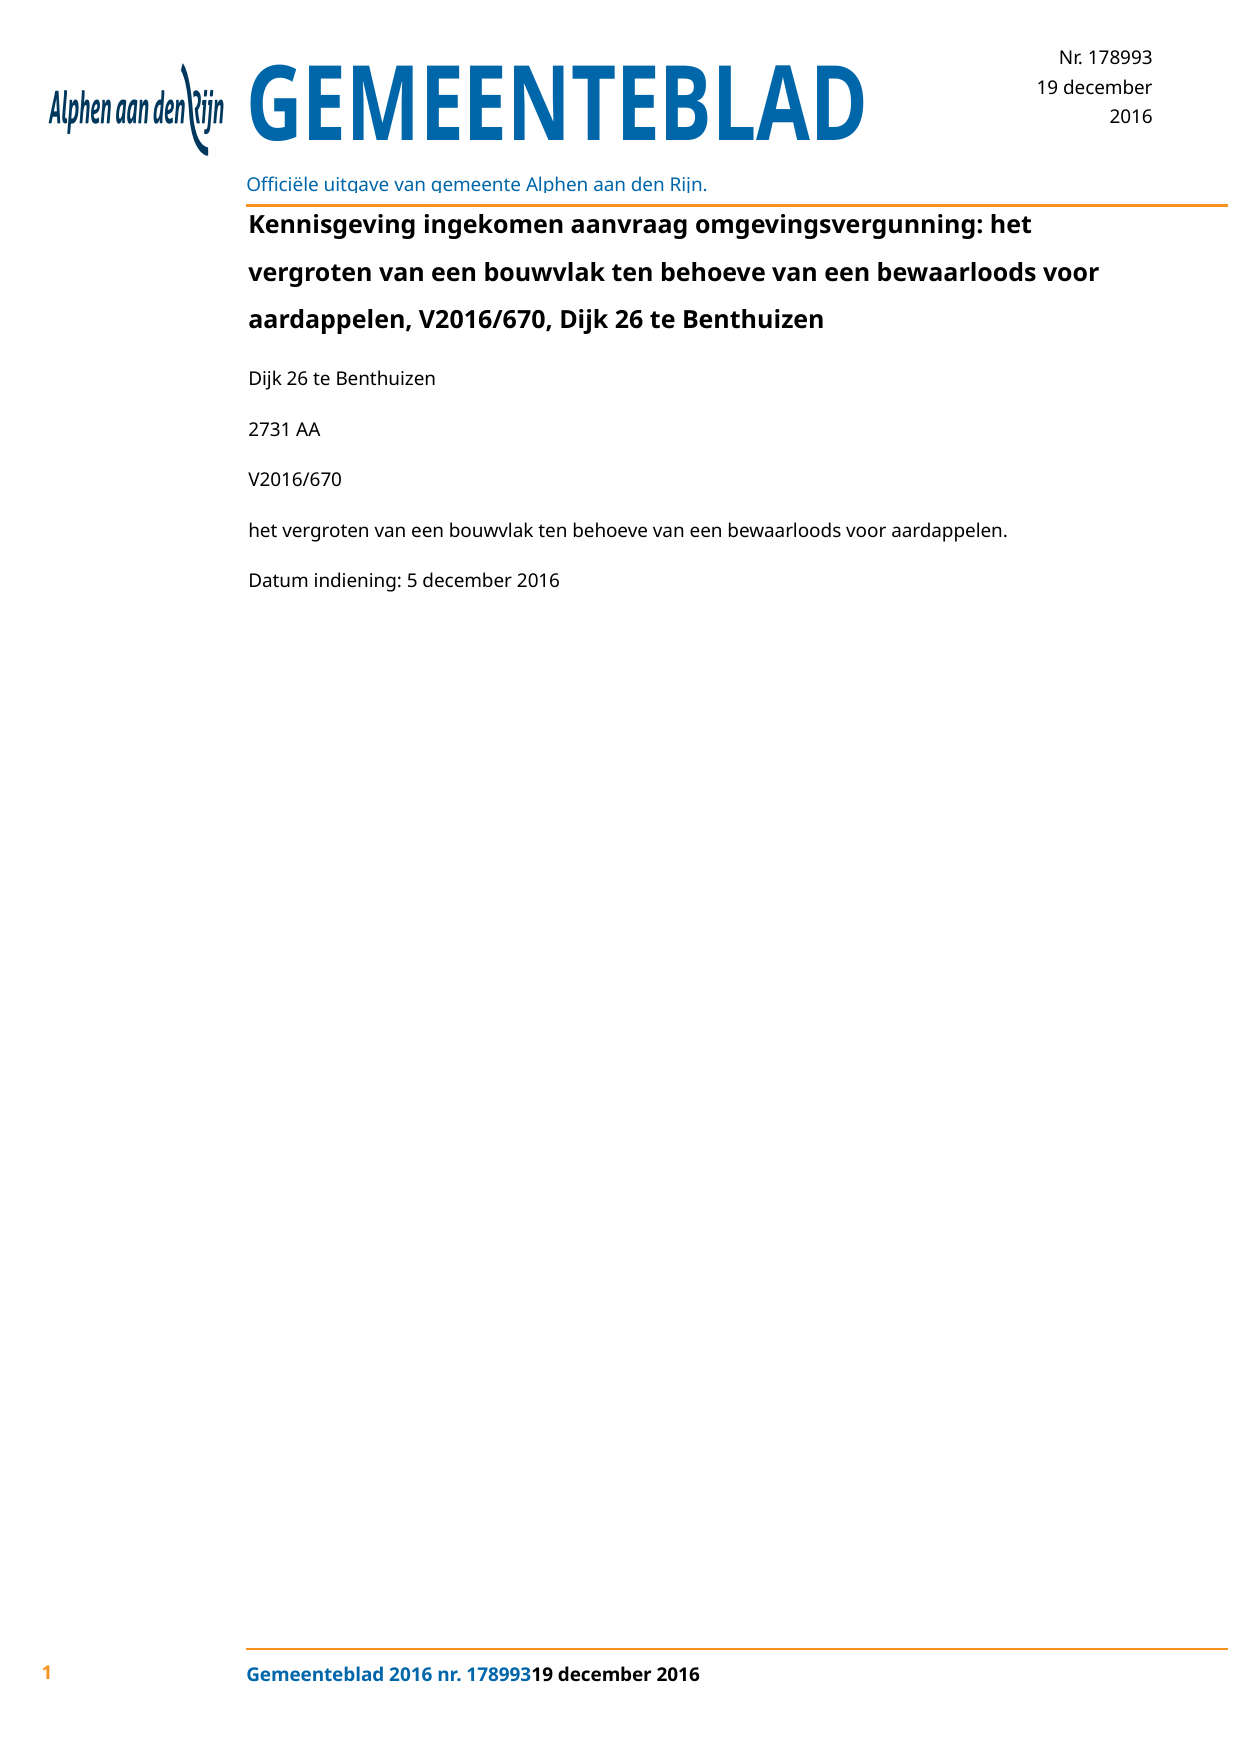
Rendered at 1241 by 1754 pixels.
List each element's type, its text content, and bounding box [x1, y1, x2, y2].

text Kennisgeving ingekomen aanvraag omgevingsvergunning: het vergroten van een bouwvlak ten behoeve van een bewaarloods voor aardappelen, V2016/670, Dijk 26 te Benthuizen [248, 207, 1152, 336]
text het vergroten van een bouwvlak ten behoeve van een bewaarloods voor aardappelen. [248, 517, 1152, 542]
picture [41, 47, 231, 172]
text V2016/670 [248, 466, 1152, 492]
text Dijk 26 te Benthuizen [248, 366, 1152, 391]
text 2731 AA [248, 416, 1152, 442]
text Datum indiening: 5 december 2016 [248, 567, 1152, 593]
